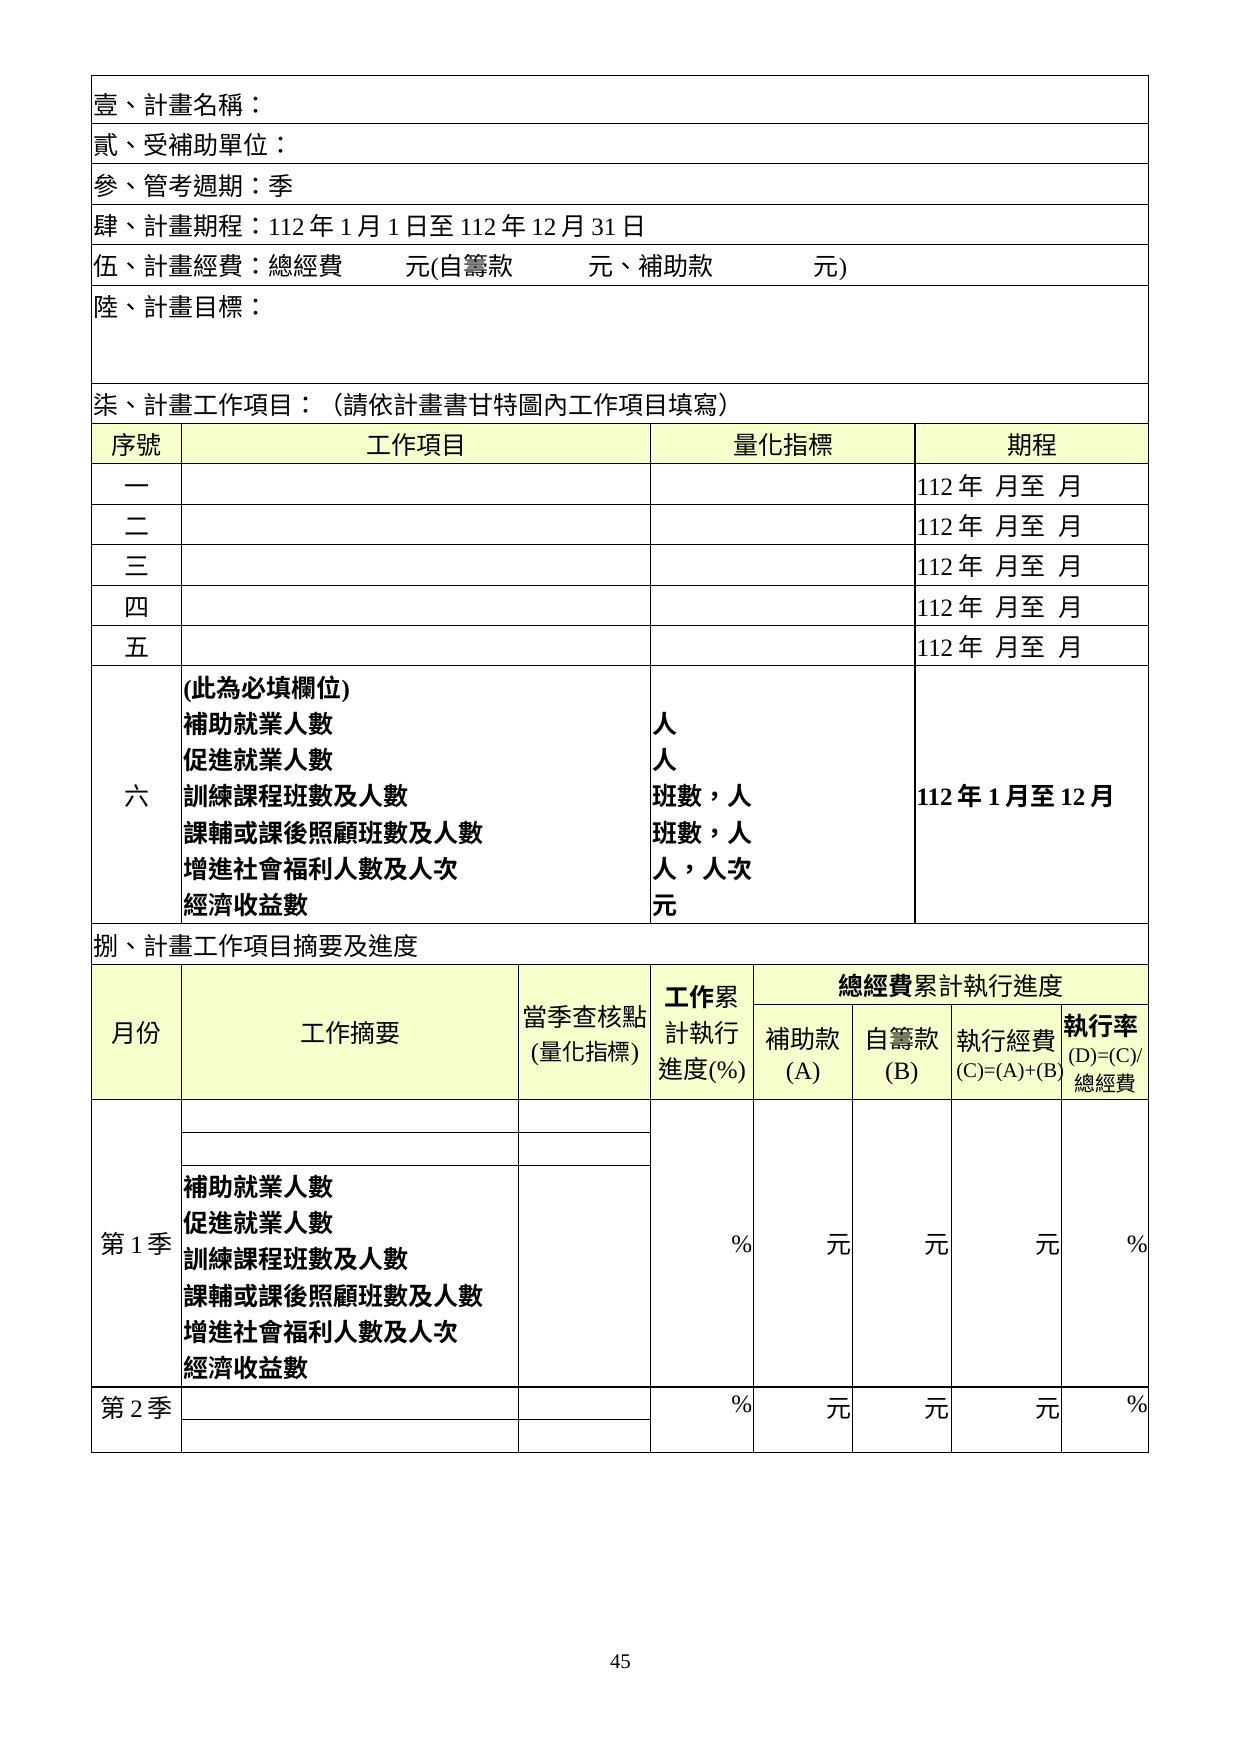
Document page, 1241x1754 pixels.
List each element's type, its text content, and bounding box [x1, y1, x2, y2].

table_cell [651, 545, 914, 584]
table_cell 六 [92, 666, 181, 923]
table_cell [182, 1420, 518, 1452]
table_cell [651, 586, 914, 625]
table_cell [651, 464, 914, 504]
table_cell 自籌款 (B) [853, 1005, 951, 1099]
table_cell 元 [952, 1100, 1061, 1386]
table_cell [651, 505, 914, 544]
table_cell 五 [92, 626, 181, 665]
table_cell [182, 464, 650, 504]
table_cell 人 人 班數，人 班數，人 人，人次 元 [651, 666, 914, 923]
table_cell 伍、計畫經費：總經費 元(自籌款 元、補助款 元) [92, 245, 1148, 284]
table_cell % [1062, 1388, 1148, 1452]
table_cell 112年1月至12月 [916, 666, 1148, 923]
table_cell 112年 月至 月 [916, 505, 1148, 544]
table_cell [519, 1133, 650, 1165]
table_cell 當季查核點 (量化指標) [519, 965, 650, 1099]
table_cell (此為必填欄位) 補助就業人數 促進就業人數 訓練課程班數及人數 課輔或課後照顧班數及人數 增進社會福利人數及人次 經濟收益數 [182, 666, 650, 923]
table_cell 柒、計畫工作項目：（請依計畫書甘特圖內工作項目填寫） [92, 384, 1148, 423]
table_cell 第2季 [92, 1388, 181, 1452]
table_cell [182, 545, 650, 584]
table_cell [651, 626, 914, 665]
table_cell 總經費累計執行進度 [754, 965, 1148, 1004]
table_cell 三 [92, 545, 181, 584]
table_cell 量化指標 [651, 424, 914, 463]
table_cell 元 [853, 1100, 951, 1386]
table_cell 112年 月至 月 [916, 545, 1148, 584]
table_cell 第1季 [92, 1100, 181, 1386]
table_header 壹、計畫名稱： [92, 76, 1148, 123]
table_cell [182, 505, 650, 544]
table_cell 二 [92, 505, 181, 544]
table_cell 序號 [92, 424, 181, 463]
table_cell [182, 586, 650, 625]
table_cell 四 [92, 586, 181, 625]
table_cell 工作項目 [182, 424, 650, 463]
table_cell [182, 1388, 518, 1419]
table_cell 陸、計畫目標： [92, 286, 1148, 382]
table_cell [519, 1388, 650, 1419]
table_cell 補助就業人數 促進就業人數 訓練課程班數及人數 課輔或課後照顧班數及人數 增進社會福利人數及人次 經濟收益數 [182, 1166, 518, 1386]
table_cell 元 [754, 1388, 852, 1452]
table_cell [182, 1133, 518, 1165]
table_cell 112年 月至 月 [916, 464, 1148, 504]
table_cell [182, 1100, 518, 1132]
table_cell 貳、受補助單位： [92, 124, 1148, 163]
table_cell 捌、計畫工作項目摘要及進度 [92, 924, 1148, 964]
table_cell 肆、計畫期程：112年1月1日至112年12月31日 [92, 205, 1148, 244]
table_cell [519, 1420, 650, 1452]
table_cell 執行經費 (C)=(A)+(B) [952, 1005, 1061, 1099]
table_cell 112年 月至 月 [916, 626, 1148, 665]
table_cell 元 [754, 1100, 852, 1386]
table_cell 工作摘要 [182, 965, 518, 1099]
table_cell 參、管考週期：季 [92, 164, 1148, 204]
table_cell 112年 月至 月 [916, 586, 1148, 625]
table_cell 元 [952, 1388, 1061, 1452]
table_cell 一 [92, 464, 181, 504]
table_cell 月份 [92, 965, 181, 1099]
table_cell 元 [853, 1388, 951, 1452]
table_cell [182, 626, 650, 665]
table_cell 工作累計執行進度(%) [651, 965, 753, 1099]
table_cell 執行率 (D)=(C)/總經費 [1062, 1005, 1148, 1099]
table_cell % [651, 1100, 753, 1386]
table_cell [519, 1166, 650, 1386]
table_cell % [651, 1388, 753, 1452]
table_cell [519, 1100, 650, 1132]
table_cell % [1062, 1100, 1148, 1386]
table_cell 期程 [916, 424, 1148, 463]
table_cell 補助款 (A) [754, 1005, 852, 1099]
